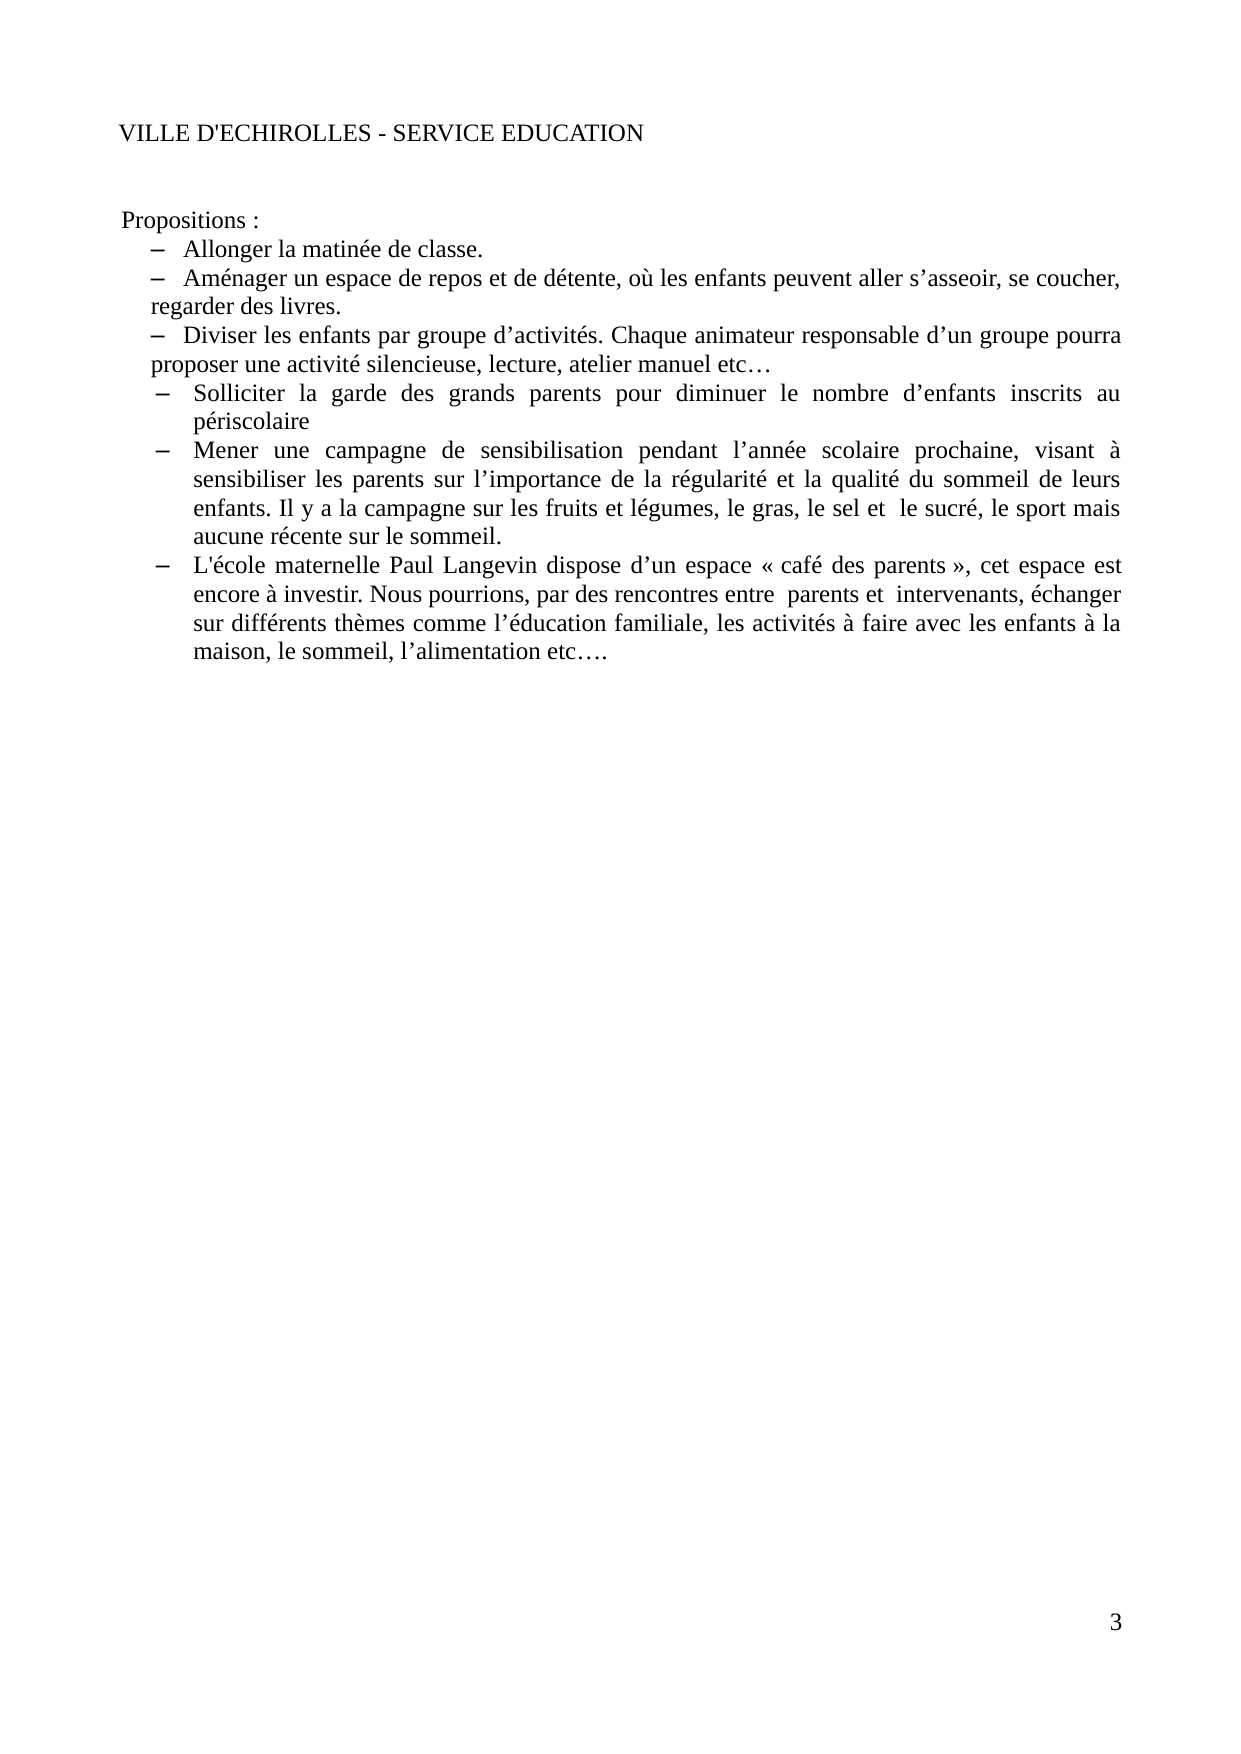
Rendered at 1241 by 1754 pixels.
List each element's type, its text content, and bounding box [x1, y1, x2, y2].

list L'école maternelle Paul Langevin dispose d’un espace « café des parents », cet espace est encore à investir. Nous pourrions, par des rencontres entre parents et intervenants, échanger sur différents thèmes comme l’éducation familiale, les activités à faire avec les enfants à la maison, le sommeil, l’alimentation etc…. [156, 550, 1122, 665]
list Propositions : [121, 205, 1122, 234]
list Allonger la matinée de classe. [151, 234, 1122, 263]
list Solliciter la garde des grands parents pour diminuer le nombre d’enfants inscrits au périscolaire [156, 378, 1122, 435]
list Mener une campagne de sensibilisation pendant l’année scolaire prochaine, visant à sensibiliser les parents sur l’importance de la régularité et la qualité du sommeil de leurs enfants. Il y a la campagne sur les fruits et légumes, le gras, le sel et le sucré, le sport mais aucune récente sur le sommeil. [156, 435, 1122, 550]
list Diviser les enfants par groupe d’activités. Chaque animateur responsable d’un groupe pourra proposer une activité silencieuse, lecture, atelier manuel etc… [151, 320, 1122, 378]
list Aménager un espace de repos et de détente, où les enfants peuvent aller s’asseoir, se coucher, regarder des livres. [151, 263, 1122, 320]
